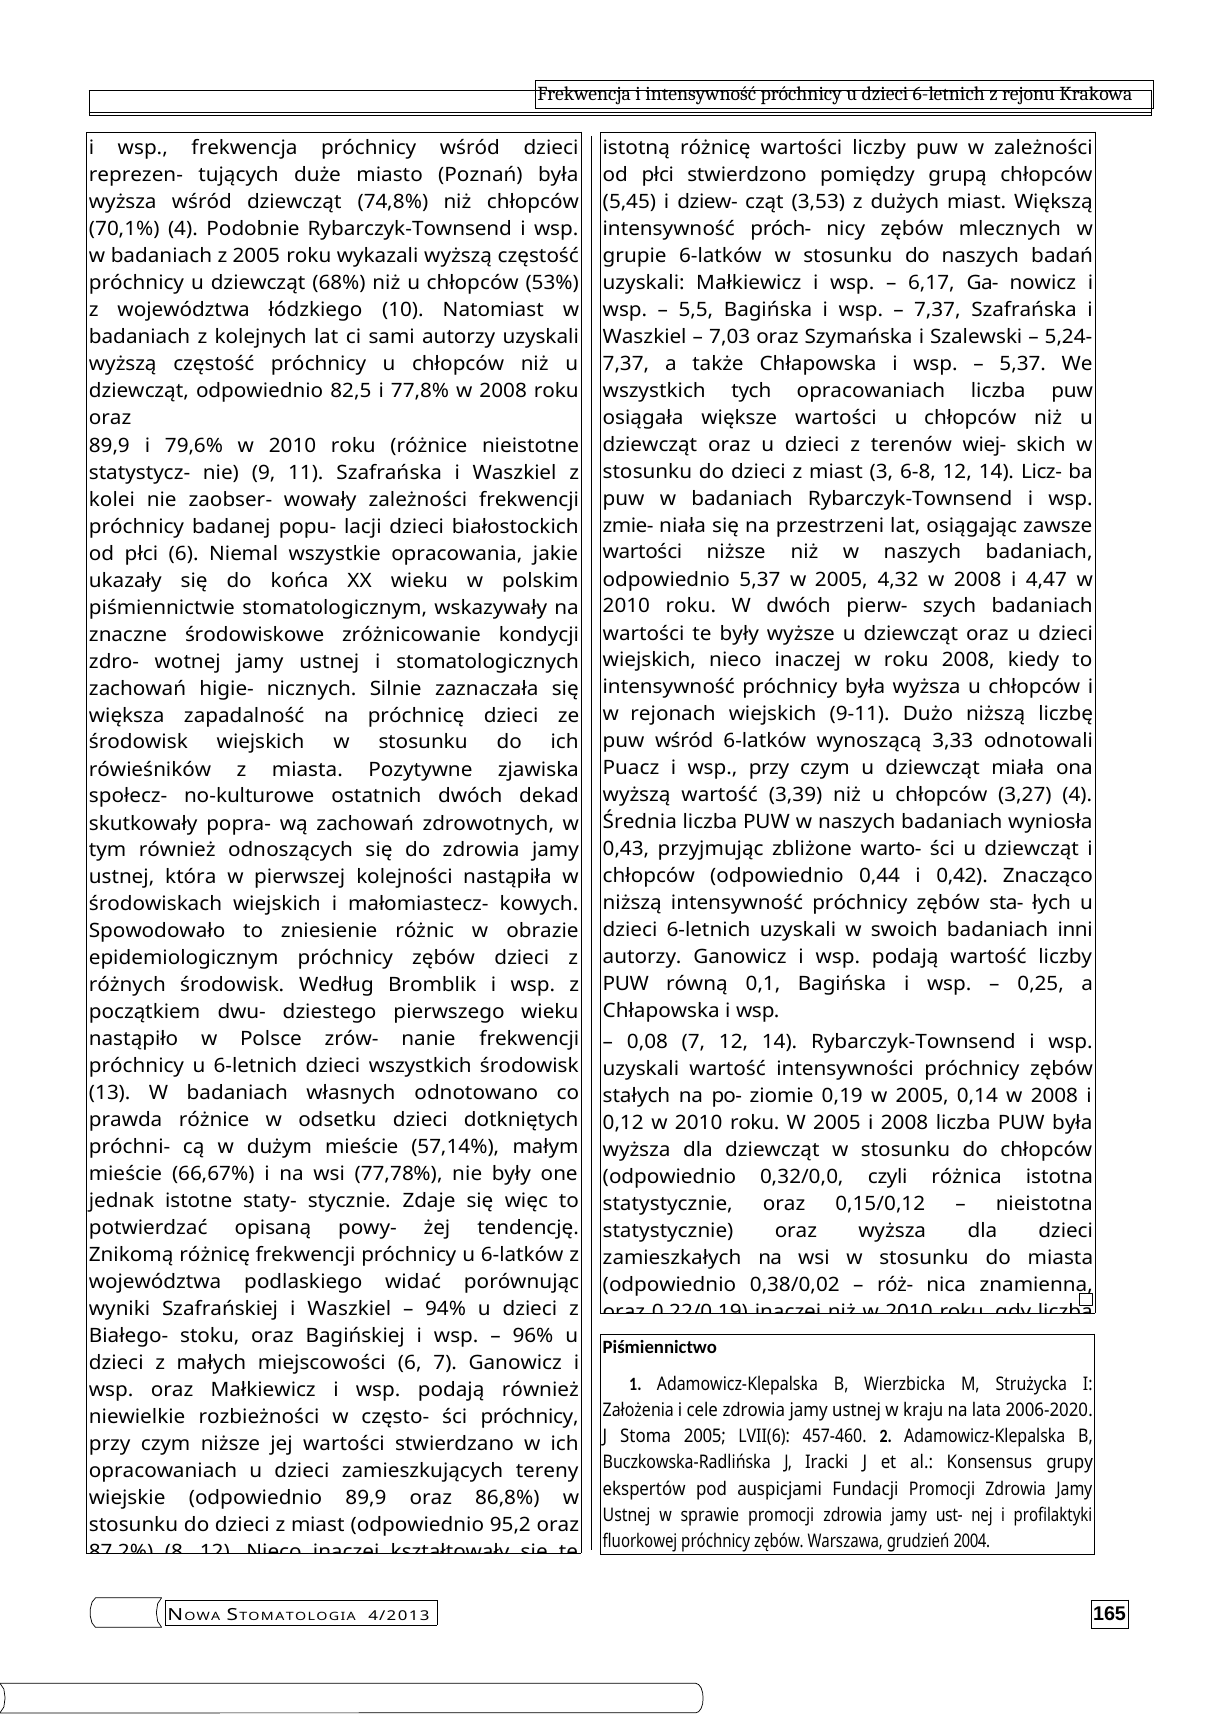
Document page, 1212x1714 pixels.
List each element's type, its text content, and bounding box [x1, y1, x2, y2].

text 165 [1093, 1602, 1128, 1625]
text 89,9 i 79,6% w 2010 roku (różnice nieistotne statystycz- nie) (9, 11). Szafrańska i Waszkiel z kolei nie zaobser- wowały zależności frekwencji próchnicy badanej popu- lacji dzieci białostockich od płci (6). Niemal wszystkie opracowania, jakie ukazały się do końca XX wieku w polskim piśmiennictwie stomatologicznym, wskazywały na znaczne środowiskowe zróżnicowanie kondycji zdro- wotnej jamy ustnej i stomatologicznych zachowań higie- nicznych. Silnie zaznaczała się większa zapadalność na próchnicę dzieci ze środowisk wiejskich w stosunku do ich rówieśników z miasta. Pozytywne zjawiska społecz- no-kulturowe ostatnich dwóch dekad skutkowały popra- wą zachowań zdrowotnych, w tym również odnoszących się do zdrowia jamy ustnej, która w pierwszej kolejności nastąpiła w środowiskach wiejskich i małomiastecz- kowych. Spowodowało to zniesienie różnic w obrazie epidemiologicznym próchnicy zębów dzieci z różnych środowisk. Według Bromblik i wsp. z początkiem dwu- dziestego pierwszego wieku nastąpiło w Polsce zrów- nanie frekwencji próchnicy u 6-letnich dzieci wszystkich środowisk (13). W badaniach własnych odnotowano co prawda różnice w odsetku dzieci dotkniętych próchni- cą w dużym mieście (57,14%), małym mieście (66,67%) i na wsi (77,78%), nie były one jednak istotne staty- stycznie. Zdaje się więc to potwierdzać opisaną powy- żej tendencję. Znikomą różnicę frekwencji próchnicy u 6-latków z województwa podlaskiego widać porównując wyniki Szafrańskiej i Waszkiel – 94% u dzieci z Białego- stoku, oraz Bagińskiej i wsp. – 96% u dzieci z małych miejscowości (6, 7). Ganowicz i wsp. oraz Małkiewicz i wsp. podają również niewielkie rozbieżności w często- ści próchnicy, przy czym niższe jej wartości stwierdzano w ich opracowaniach u dzieci zamieszkujących tereny wiejskie (odpowiednio 89,9 oraz 86,8%) w stosunku do dzieci z miast (odpowiednio 95,2 oraz 87,2%) (8, 12). Nieco inaczej kształtowały się te rozbieżności w woje- wództwie łódzkim, co obrazują badania Rybarczyk- Townsend i wsp. – w 2005 roku znamiennie większa była częstość próchnicy u dzieci miejskich (91,7%) w stosun- ku do wsi (75,4%), w 2008 roku już nieznacznie więk- sza jej częstość w mieście (81,2%) niż na wsi (77,8%), w końcu większa częstość próchnicy w mieście niż na wsi w 2010 roku, odpowiednio 85,9 oraz 83,1%, jednak różnica ta nie jest istotna statystycznie (9-11). [89, 431, 579, 1553]
text i wsp., frekwencja próchnicy wśród dzieci reprezen- tujących duże miasto (Poznań) była wyższa wśród dziewcząt (74,8%) niż chłopców (70,1%) (4). Podobnie Rybarczyk-Townsend i wsp. w badaniach z 2005 roku wykazali wyższą częstość próchnicy u dziewcząt (68%) niż u chłopców (53%) z województwa łódzkiego (10). Natomiast w badaniach z kolejnych lat ci sami autorzy uzyskali wyższą częstość próchnicy u chłopców niż u dziewcząt, odpowiednio 82,5 i 77,8% w 2008 roku oraz [89, 133, 579, 430]
text – 0,08 (7, 12, 14). Rybarczyk-Townsend i wsp. uzyskali wartość intensywności próchnicy zębów stałych na po- ziomie 0,19 w 2005, 0,14 w 2008 i 0,12 w 2010 roku. W 2005 i 2008 liczba PUW była wyższa dla dziewcząt w stosunku do chłopców (odpowiednio 0,32/0,0, czyli różnica istotna statystycznie, oraz 0,15/0,12 – nieistotna statystycznie) oraz wyższa dla dzieci zamieszkałych na wsi w stosunku do miasta (odpowiednio 0,38/0,02 – róż- nica znamienna, oraz 0,22/0,19) inaczej niż w 2010 roku, gdy liczba PUW była wyższa u chłopców i u dzieci ze wsi (różnica znamienna 0,21/0,04) (9-11). [602, 1027, 1093, 1313]
text 1. Adamowicz-Klepalska B, Wierzbicka M, Strużycka I: Założenia i cele zdrowia jamy ustnej w kraju na lata 2006-2020. J Stoma 2005; LVII(6): 457-460. 2. Adamowicz-Klepalska B, Buczkowska-Radlińska J, Iracki J et al.: Konsensus grupy ekspertów pod auspicjami Fundacji Promocji Zdrowia Jamy Ustnej w sprawie promocji zdrowia jamy ust- nej i profilaktyki fluorkowej próchnicy zębów. Warszawa, grudzień 2004. [602, 1370, 1093, 1553]
text istotną różnicę wartości liczby puw w zależności od płci stwierdzono pomiędzy grupą chłopców (5,45) i dziew- cząt (3,53) z dużych miast. Większą intensywność próch- nicy zębów mlecznych w grupie 6-latków w stosunku do naszych badań uzyskali: Małkiewicz i wsp. – 6,17, Ga- nowicz i wsp. – 5,5, Bagińska i wsp. – 7,37, Szafrańska i Waszkiel – 7,03 oraz Szymańska i Szalewski – 5,24-7,37, a także Chłapowska i wsp. – 5,37. We wszystkich tych opracowaniach liczba puw osiągała większe wartości u chłopców niż u dziewcząt oraz u dzieci z terenów wiej- skich w stosunku do dzieci z miast (3, 6-8, 12, 14). Licz- ba puw w badaniach Rybarczyk-Townsend i wsp. zmie- niała się na przestrzeni lat, osiągając zawsze wartości niższe niż w naszych badaniach, odpowiednio 5,37 w 2005, 4,32 w 2008 i 4,47 w 2010 roku. W dwóch pierw- szych badaniach wartości te były wyższe u dziewcząt oraz u dzieci wiejskich, nieco inaczej w roku 2008, kiedy to intensywność próchnicy była wyższa u chłopców i w rejonach wiejskich (9-11). Dużo niższą liczbę puw wśród 6-latków wynoszącą 3,33 odnotowali Puacz i wsp., przy czym u dziewcząt miała ona wyższą wartość (3,39) niż u chłopców (3,27) (4). Średnia liczba PUW w naszych badaniach wyniosła 0,43, przyjmując zbliżone warto- ści u dziewcząt i chłopców (odpowiednio 0,44 i 0,42). Znacząco niższą intensywność próchnicy zębów sta- łych u dzieci 6-letnich uzyskali w swoich badaniach inni autorzy. Ganowicz i wsp. podają wartość liczby PUW równą 0,1, Bagińska i wsp. – 0,25, a Chłapowska i wsp. [602, 133, 1093, 1023]
text NOWA STOMATOLOGIA 4/2013 [167, 1602, 437, 1625]
text Frekwencja i intensywność próchnicy u dzieci 6-letnich z rejonu Krakowa [537, 82, 1153, 105]
text Piśmiennictwo [602, 1335, 1094, 1358]
